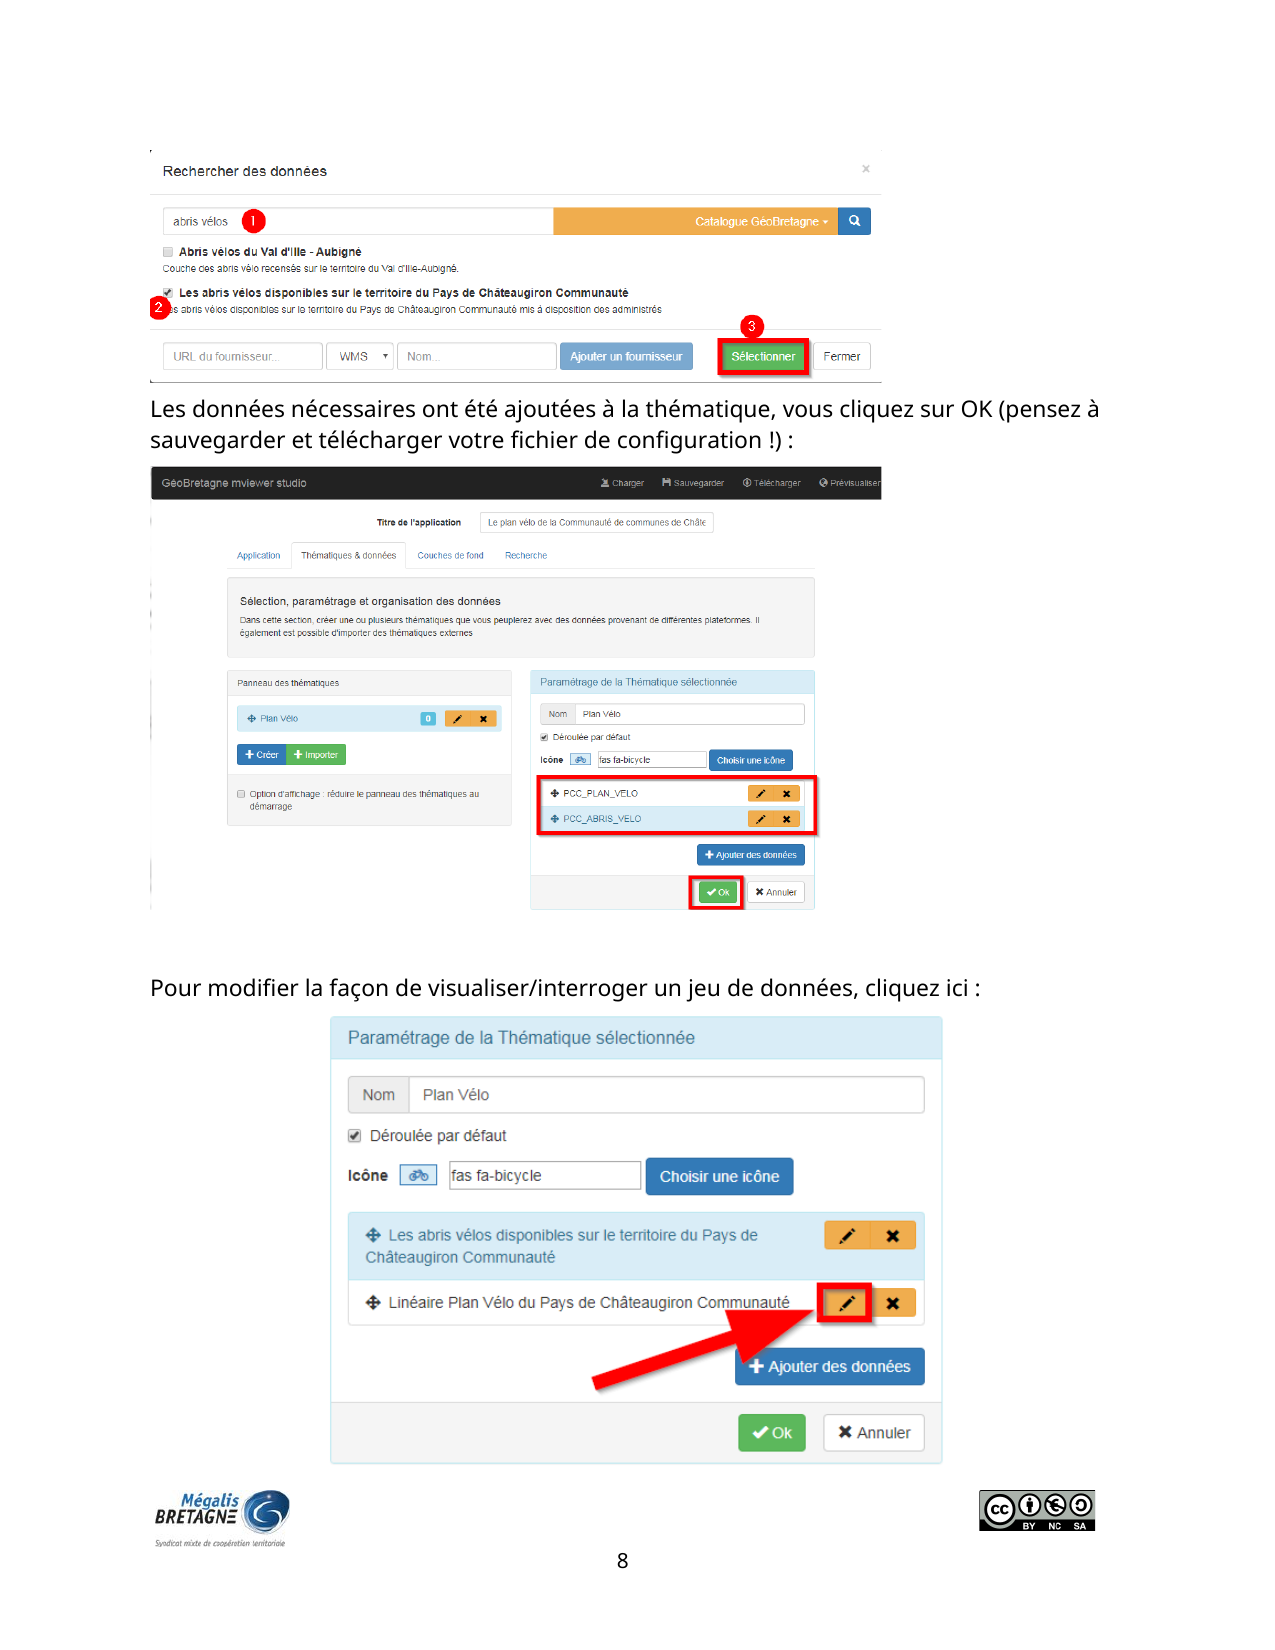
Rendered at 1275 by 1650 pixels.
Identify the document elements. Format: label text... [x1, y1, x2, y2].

text Pour modifier la façon de visualiser/interroger un jeu de données, cliquez ici : [150, 972, 1125, 1004]
picture [328, 1014, 947, 1466]
picture [155, 1490, 290, 1547]
text Les données nécessaires ont été ajoutées à la thématique, vous cliquez sur OK (pensez à sauvegarder et télécharger votre fichier de configuration !) : [150, 393, 1125, 456]
picture [150, 150, 882, 383]
picture [979, 1490, 1096, 1531]
picture [150, 466, 882, 910]
